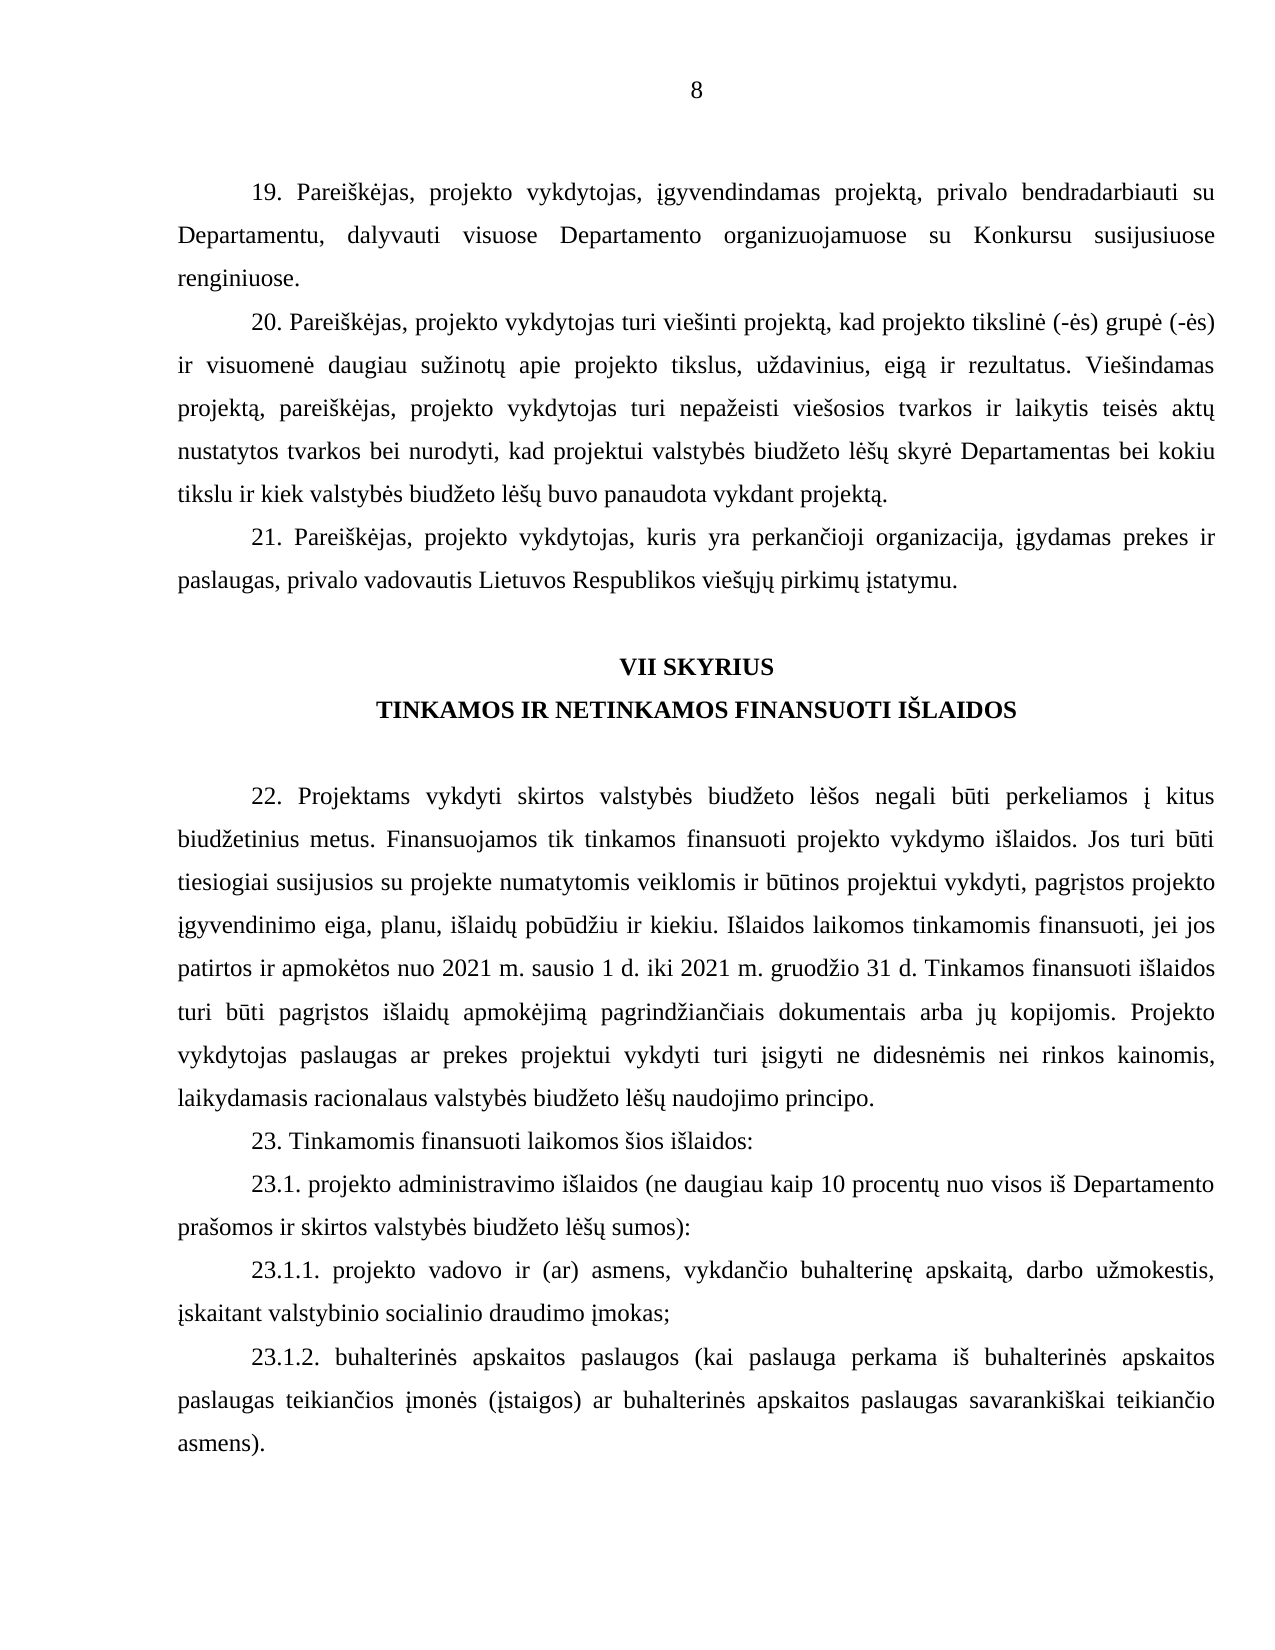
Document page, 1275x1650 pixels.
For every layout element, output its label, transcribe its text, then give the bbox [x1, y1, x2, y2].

text 23.1.2. buhalterinės apskaitos paslaugos (kai paslauga perkama iš buhalterinės apskaitos paslaugas teikiančios įmonės (įstaigos) ar buhalterinės apskaitos paslaugas savarankiškai teikiančio asmens). [177, 1342, 1216, 1457]
text 19. Pareiškėjas, projekto vykdytojas, įgyvendindamas projektą, privalo bendradarbiauti su Departamentu, dalyvauti visuose Departamento organizuojamuose su Konkursu susijusiuose renginiuose. [177, 177, 1216, 292]
text 23. Tinkamomis finansuoti laikomos šios išlaidos: [177, 1126, 1216, 1155]
text 22. Projektams vykdyti skirtos valstybės biudžeto lėšos negali būti perkeliamos į kitus biudžetinius metus. Finansuojamos tik tinkamos finansuoti projekto vykdymo išlaidos. Jos turi būti tiesiogiai susijusios su projekte numatytomis veiklomis ir būtinos projektui vykdyti, pagrįstos projekto įgyvendinimo eiga, planu, išlaidų pobūdžiu ir kiekiu. Išlaidos laikomos tinkamomis finansuoti, jei jos patirtos ir apmokėtos nuo 2021 m. sausio 1 d. iki 2021 m. gruodžio 31 d. Tinkamos finansuoti išlaidos turi būti pagrįstos išlaidų apmokėjimą pagrindžiančiais dokumentais arba jų kopijomis. Projekto vykdytojas paslaugas ar prekes projektui vykdyti turi įsigyti ne didesnėmis nei rinkos kainomis, laikydamasis racionalaus valstybės biudžeto lėšų naudojimo principo. [177, 781, 1216, 1112]
text VII SKYRIUS [177, 652, 1216, 680]
text 23.1.1. projekto vadovo ir (ar) asmens, vykdančio buhalterinę apskaitą, darbo užmokestis, įskaitant valstybinio socialinio draudimo įmokas; [177, 1255, 1216, 1327]
text TINKAMOS IR NETINKAMOS FINANSUOTI IŠLAIDOS [177, 695, 1216, 723]
text 21. Pareiškėjas, projekto vykdytojas, kuris yra perkančioji organizacija, įgydamas prekes ir paslaugas, privalo vadovautis Lietuvos Respublikos viešųjų pirkimų įstatymu. [177, 522, 1216, 594]
text 20. Pareiškėjas, projekto vykdytojas turi viešinti projektą, kad projekto tikslinė (-ės) grupė (-ės) ir visuomenė daugiau sužinotų apie projekto tikslus, uždavinius, eigą ir rezultatus. Viešindamas projektą, pareiškėjas, projekto vykdytojas turi nepažeisti viešosios tvarkos ir laikytis teisės aktų nustatytos tvarkos bei nurodyti, kad projektui valstybės biudžeto lėšų skyrė Departamentas bei kokiu tikslu ir kiek valstybės biudžeto lėšų buvo panaudota vykdant projektą. [177, 307, 1216, 508]
text 23.1. projekto administravimo išlaidos (ne daugiau kaip 10 procentų nuo visos iš Departamento prašomos ir skirtos valstybės biudžeto lėšų sumos): [177, 1169, 1216, 1241]
